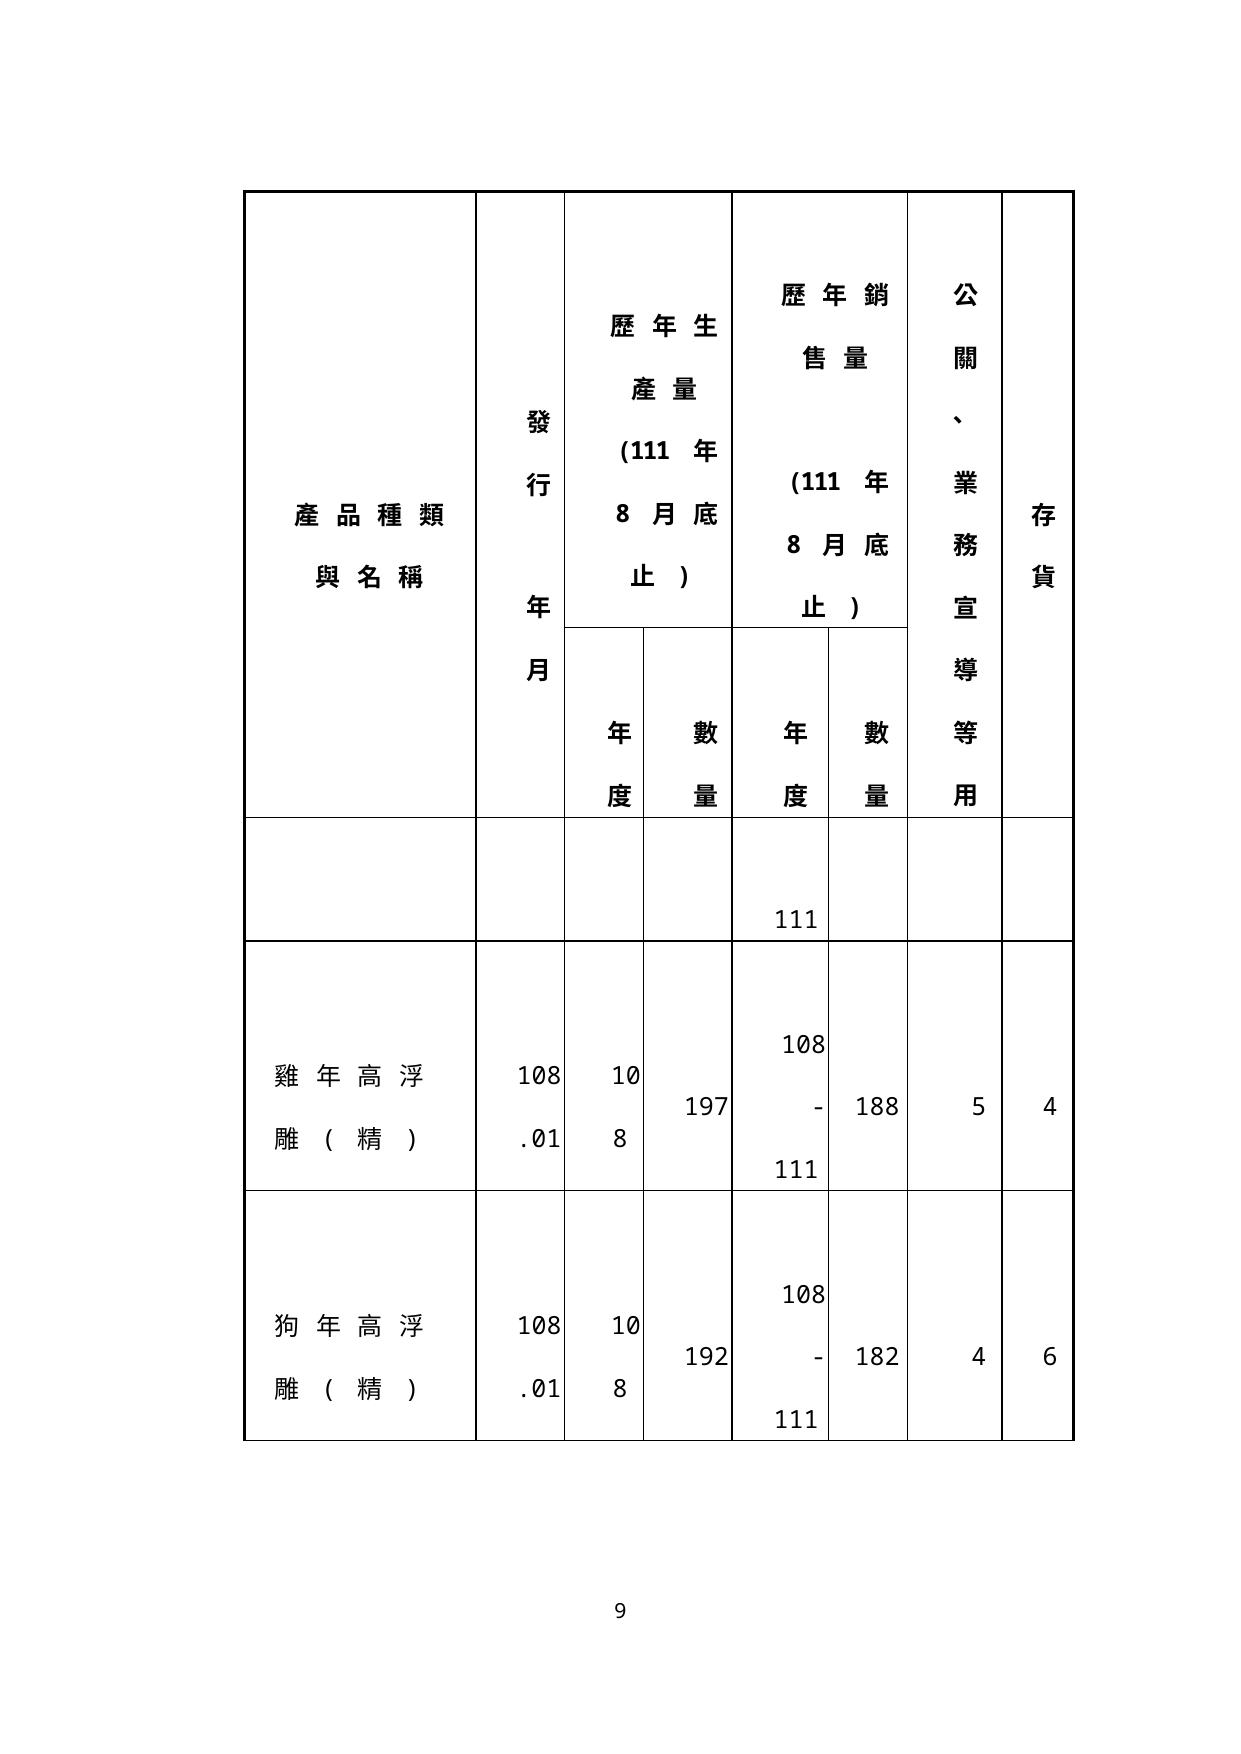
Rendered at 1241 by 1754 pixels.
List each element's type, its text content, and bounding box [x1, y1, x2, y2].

table_header 歷年銷售量 (111年8月底止) [733, 193, 907, 627]
table_header 發行 年月 [477, 193, 564, 816]
table_cell 108 [565, 942, 643, 1189]
table_cell [246, 818, 475, 940]
table_cell 狗年高浮雕(精) [246, 1191, 475, 1439]
table_header 產品種類與名稱 [246, 193, 475, 816]
table_cell 雞年高浮雕(精) [246, 942, 475, 1189]
table_header 存貨 [1003, 193, 1072, 816]
table_cell 5 [908, 942, 1001, 1189]
table_cell 數量 [644, 628, 731, 816]
table_cell [829, 818, 907, 940]
table_cell [565, 818, 643, 940]
table_cell [1003, 818, 1072, 940]
table_cell 108-111 [733, 1191, 828, 1439]
table_header 公關、業務宣導等用途 [908, 193, 1001, 816]
table_cell 數量 [829, 628, 907, 816]
table_cell [644, 818, 731, 940]
table_cell 108.01 [477, 1191, 564, 1439]
table_cell 13 [908, 818, 1001, 940]
table_cell 188 [829, 942, 907, 1189]
table_cell 年度 [733, 628, 828, 816]
table_cell [477, 818, 564, 940]
table_cell 182 [829, 1191, 907, 1439]
table_cell 108.01 [477, 942, 564, 1189]
table_cell 6 [1003, 1191, 1072, 1439]
table_cell 4 [908, 1191, 1001, 1439]
table_cell 108-111 [733, 942, 828, 1189]
table_cell 4 [1003, 942, 1072, 1189]
table_cell 108 [565, 1191, 643, 1439]
table_header 歷年生產量 (111年8月底止) [565, 193, 731, 627]
table_cell 192 [644, 1191, 731, 1439]
table_cell 111 [733, 818, 828, 940]
table_cell 197 [644, 942, 731, 1189]
table_cell 年度 [565, 628, 643, 816]
